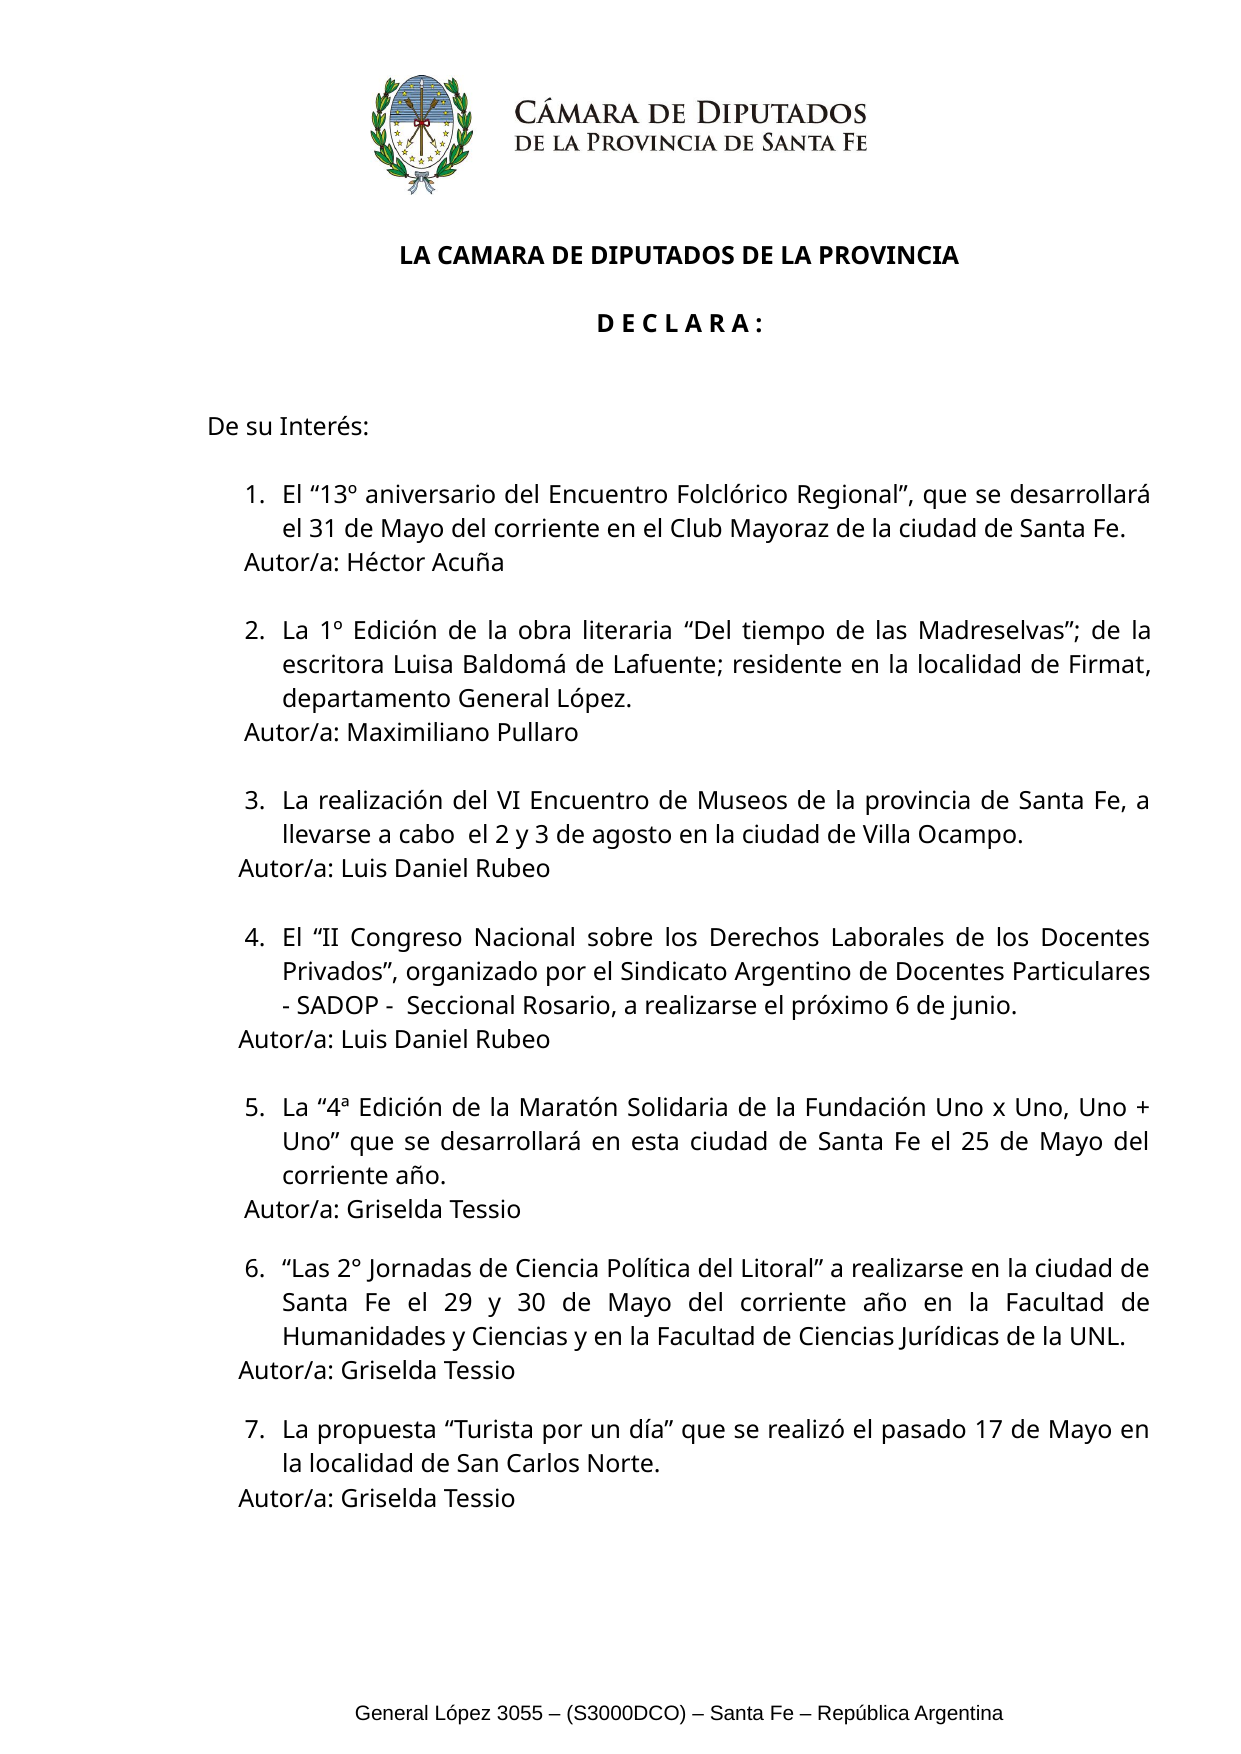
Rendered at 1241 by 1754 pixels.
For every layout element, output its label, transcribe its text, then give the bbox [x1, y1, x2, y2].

list El “13º aniversario del Encuentro Folclórico Regional”, que se desarrollará el 31 de Mayo del corriente en el Club Mayoraz de la ciudad de Santa Fe. [244, 476, 1152, 544]
text LA CAMARA DE DIPUTADOS DE LA PROVINCIA [207, 238, 1152, 272]
picture [370, 75, 867, 199]
text De su Interés: [207, 408, 1152, 442]
list La “4ª Edición de la Maratón Solidaria de la Fundación Uno x Uno, Uno + Uno” que se desarrollará en esta ciudad de Santa Fe el 25 de Mayo del corriente año. [244, 1089, 1152, 1192]
list La 1º Edición de la obra literaria “Del tiempo de las Madreselvas”; de la escritora Luisa Baldomá de Lafuente; residente en la localidad de Firmat, departamento General López. [244, 613, 1152, 715]
list “Las 2° Jornadas de Ciencia Política del Litoral” a realizarse en la ciudad de Santa Fe el 29 y 30 de Mayo del corriente año en la Facultad de Humanidades y Ciencias y en la Facultad de Ciencias Jurídicas de la UNL. [244, 1251, 1152, 1353]
list El “II Congreso Nacional sobre los Derechos Laborales de los Docentes Privados”, organizado por el Sindicato Argentino de Docentes Particulares - SADOP - Seccional Rosario, a realizarse el próximo 6 de junio. [244, 919, 1152, 1021]
list La propuesta “Turista por un día” que se realizó el pasado 17 de Mayo en la localidad de San Carlos Norte. [244, 1412, 1152, 1480]
text Autor/a: Luis Daniel Rubeo [213, 851, 1152, 885]
text D E C L A R A : [207, 306, 1152, 340]
text Autor/a: Griselda Tessio [213, 1480, 1152, 1514]
list La realización del VI Encuentro de Museos de la provincia de Santa Fe, a llevarse a cabo el 2 y 3 de agosto en la ciudad de Villa Ocampo. [244, 783, 1152, 851]
text Autor/a: Griselda Tessio [213, 1353, 1152, 1387]
text Autor/a: Luis Daniel Rubeo [213, 1021, 1152, 1056]
text Autor/a: Griselda Tessio [244, 1192, 1152, 1226]
text Autor/a: Héctor Acuña [244, 544, 1152, 579]
text Autor/a: Maximiliano Pullaro [244, 715, 1152, 749]
